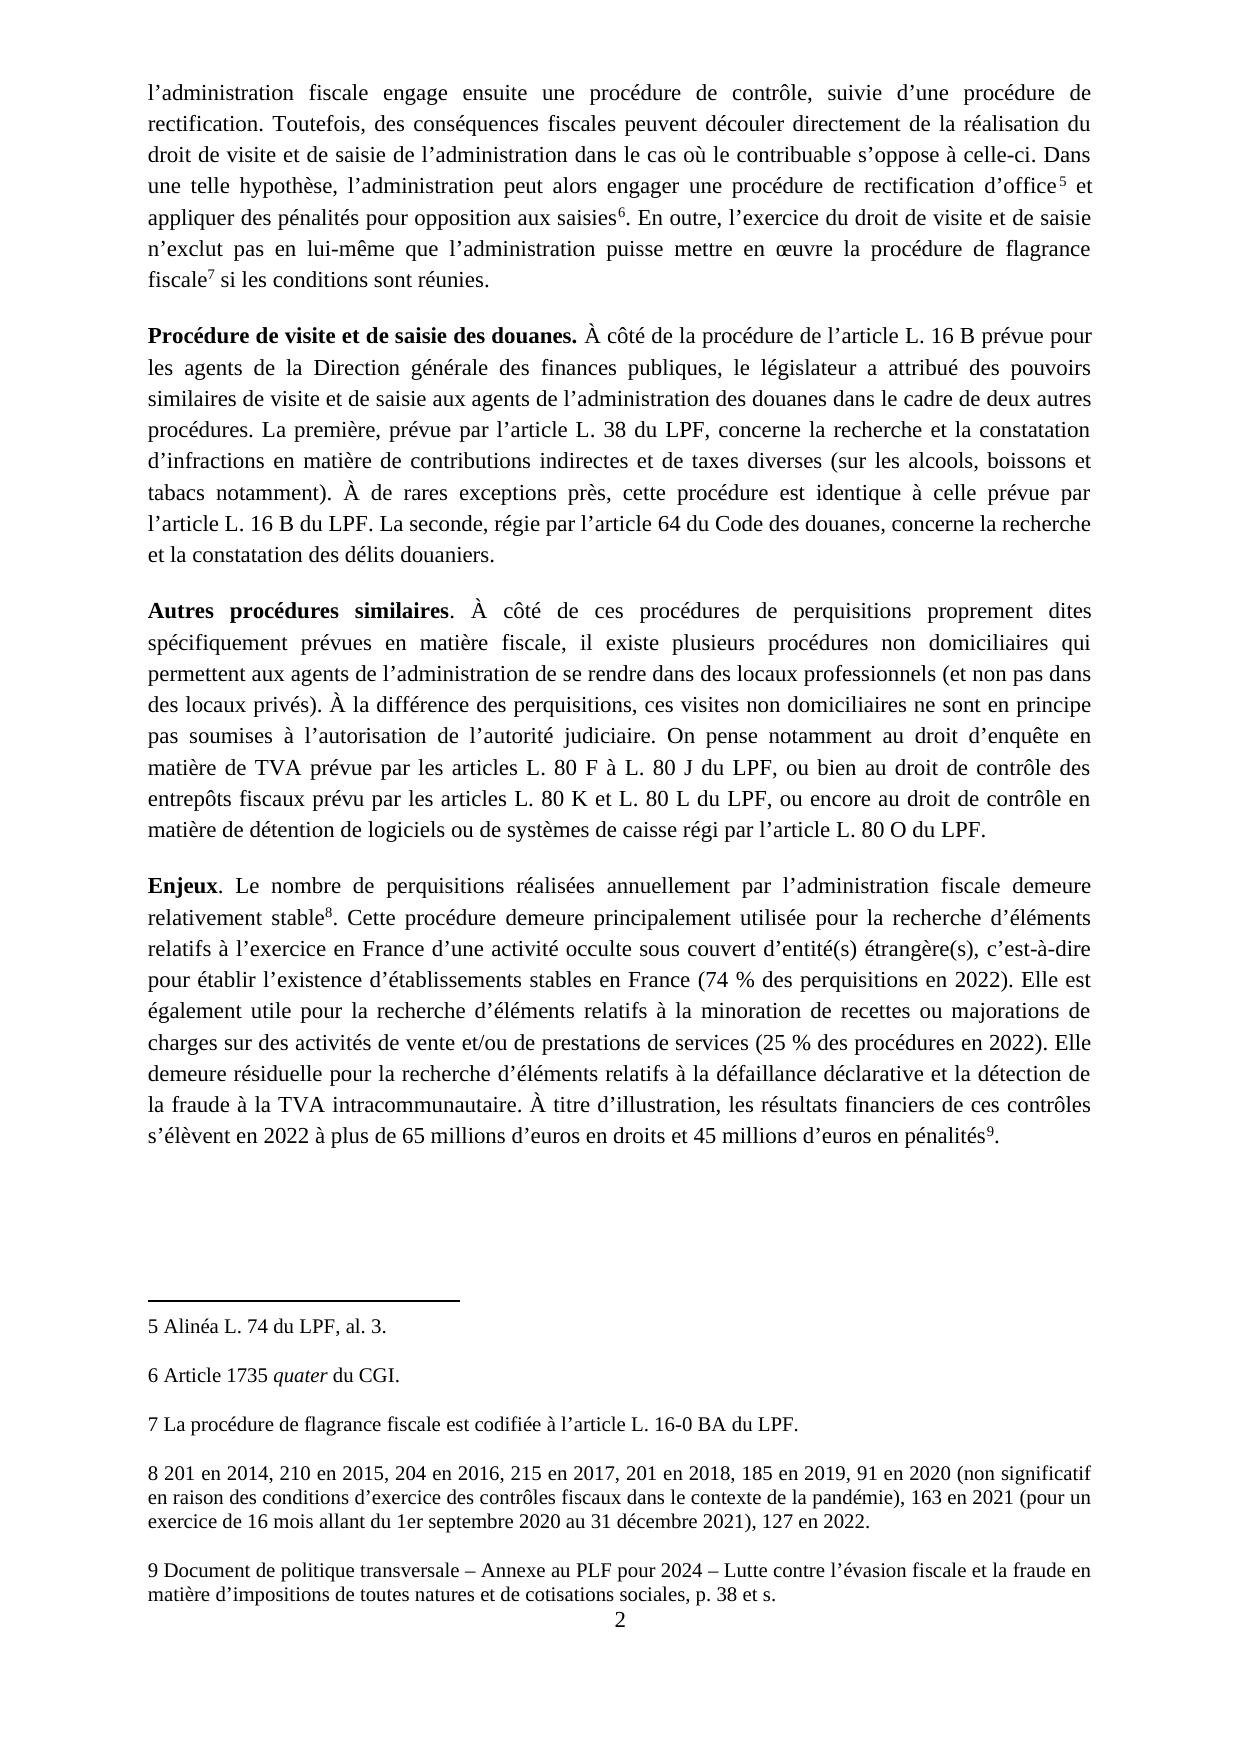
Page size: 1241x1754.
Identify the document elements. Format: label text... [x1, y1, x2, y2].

text Article 1735 quater du CGI. [148, 1363, 1093, 1387]
text Enjeux. Le nombre de perquisitions réalisées annuellement par l’administration fiscale demeure relativement stable. Cette procédure demeure principalement utilisée pour la recherche d’éléments relatifs à l’exercice en France d’une activité occulte sous couvert d’entité(s) étrangère(s), c’est-à-dire pour établir l’existence d’établissements stables en France (74 % des perquisitions en 2022). Elle est également utile pour la recherche d’éléments relatifs à la minoration de recettes ou majorations de charges sur des activités de vente et/ou de prestations de services (25 % des procédures en 2022). Elle demeure résiduelle pour la recherche d’éléments relatifs à la défaillance déclarative et la détection de la fraude à la TVA intracommunautaire. À titre d’illustration, les résultats financiers de ces contrôles s’élèvent en 2022 à plus de 65 millions d’euros en droits et 45 millions d’euros en pénalités. [148, 867, 1093, 1149]
text Procédure de visite et de saisie des douanes. À côté de la procédure de l’article L. 16 B prévue pour les agents de la Direction générale des finances publiques, le législateur a attribué des pouvoirs similaires de visite et de saisie aux agents de l’administration des douanes dans le cadre de deux autres procédures. La première, prévue par l’article L. 38 du LPF, concerne la recherche et la constatation d’infractions en matière de contributions indirectes et de taxes diverses (sur les alcools, boissons et tabacs notamment). À de rares exceptions près, cette procédure est identique à celle prévue par l’article L. 16 B du LPF. La seconde, régie par l’article 64 du Code des douanes, concerne la recherche et la constatation des délits douaniers. [148, 317, 1093, 567]
text l’administration fiscale engage ensuite une procédure de contrôle, suivie d’une procédure de rectification. Toutefois, des conséquences fiscales peuvent découler directement de la réalisation du droit de visite et de saisie de l’administration dans le cas où le contribuable s’oppose à celle-ci. Dans une telle hypothèse, l’administration peut alors engager une procédure de rectification d’office et appliquer des pénalités pour opposition aux saisies. En outre, l’exercice du droit de visite et de saisie n’exclut pas en lui-même que l’administration puisse mettre en œuvre la procédure de flagrance fiscale si les conditions sont réunies. [148, 74, 1093, 292]
text Document de politique transversale – Annexe au PLF pour 2024 – Lutte contre l’évasion fiscale et la fraude en matière d’impositions de toutes natures et de cotisations sociales, p. 38 et s. [148, 1558, 1093, 1606]
text La procédure de flagrance fiscale est codifiée à l’article L. 16-0 BA du LPF. [148, 1412, 1093, 1436]
text Alinéa L. 74 du LPF, al. 3. [148, 1314, 1093, 1338]
text 201 en 2014, 210 en 2015, 204 en 2016, 215 en 2017, 201 en 2018, 185 en 2019, 91 en 2020 (non significatif en raison des conditions d’exercice des contrôles fiscaux dans le contexte de la pandémie), 163 en 2021 (pour un exercice de 16 mois allant du 1er septembre 2020 au 31 décembre 2021), 127 en 2022. [148, 1461, 1093, 1533]
text Autres procédures similaires. À côté de ces procédures de perquisitions proprement dites spécifiquement prévues en matière fiscale, il existe plusieurs procédures non domiciliaires qui permettent aux agents de l’administration de se rendre dans des locaux professionnels (et non pas dans des locaux privés). À la différence des perquisitions, ces visites non domiciliaires ne sont en principe pas soumises à l’autorisation de l’autorité judiciaire. On pense notamment au droit d’enquête en matière de TVA prévue par les articles L. 80 F à L. 80 J du LPF, ou bien au droit de contrôle des entrepôts fiscaux prévu par les articles L. 80 K et L. 80 L du LPF, ou encore au droit de contrôle en matière de détention de logiciels ou de systèmes de caisse régi par l’article L. 80 O du LPF. [148, 592, 1093, 842]
